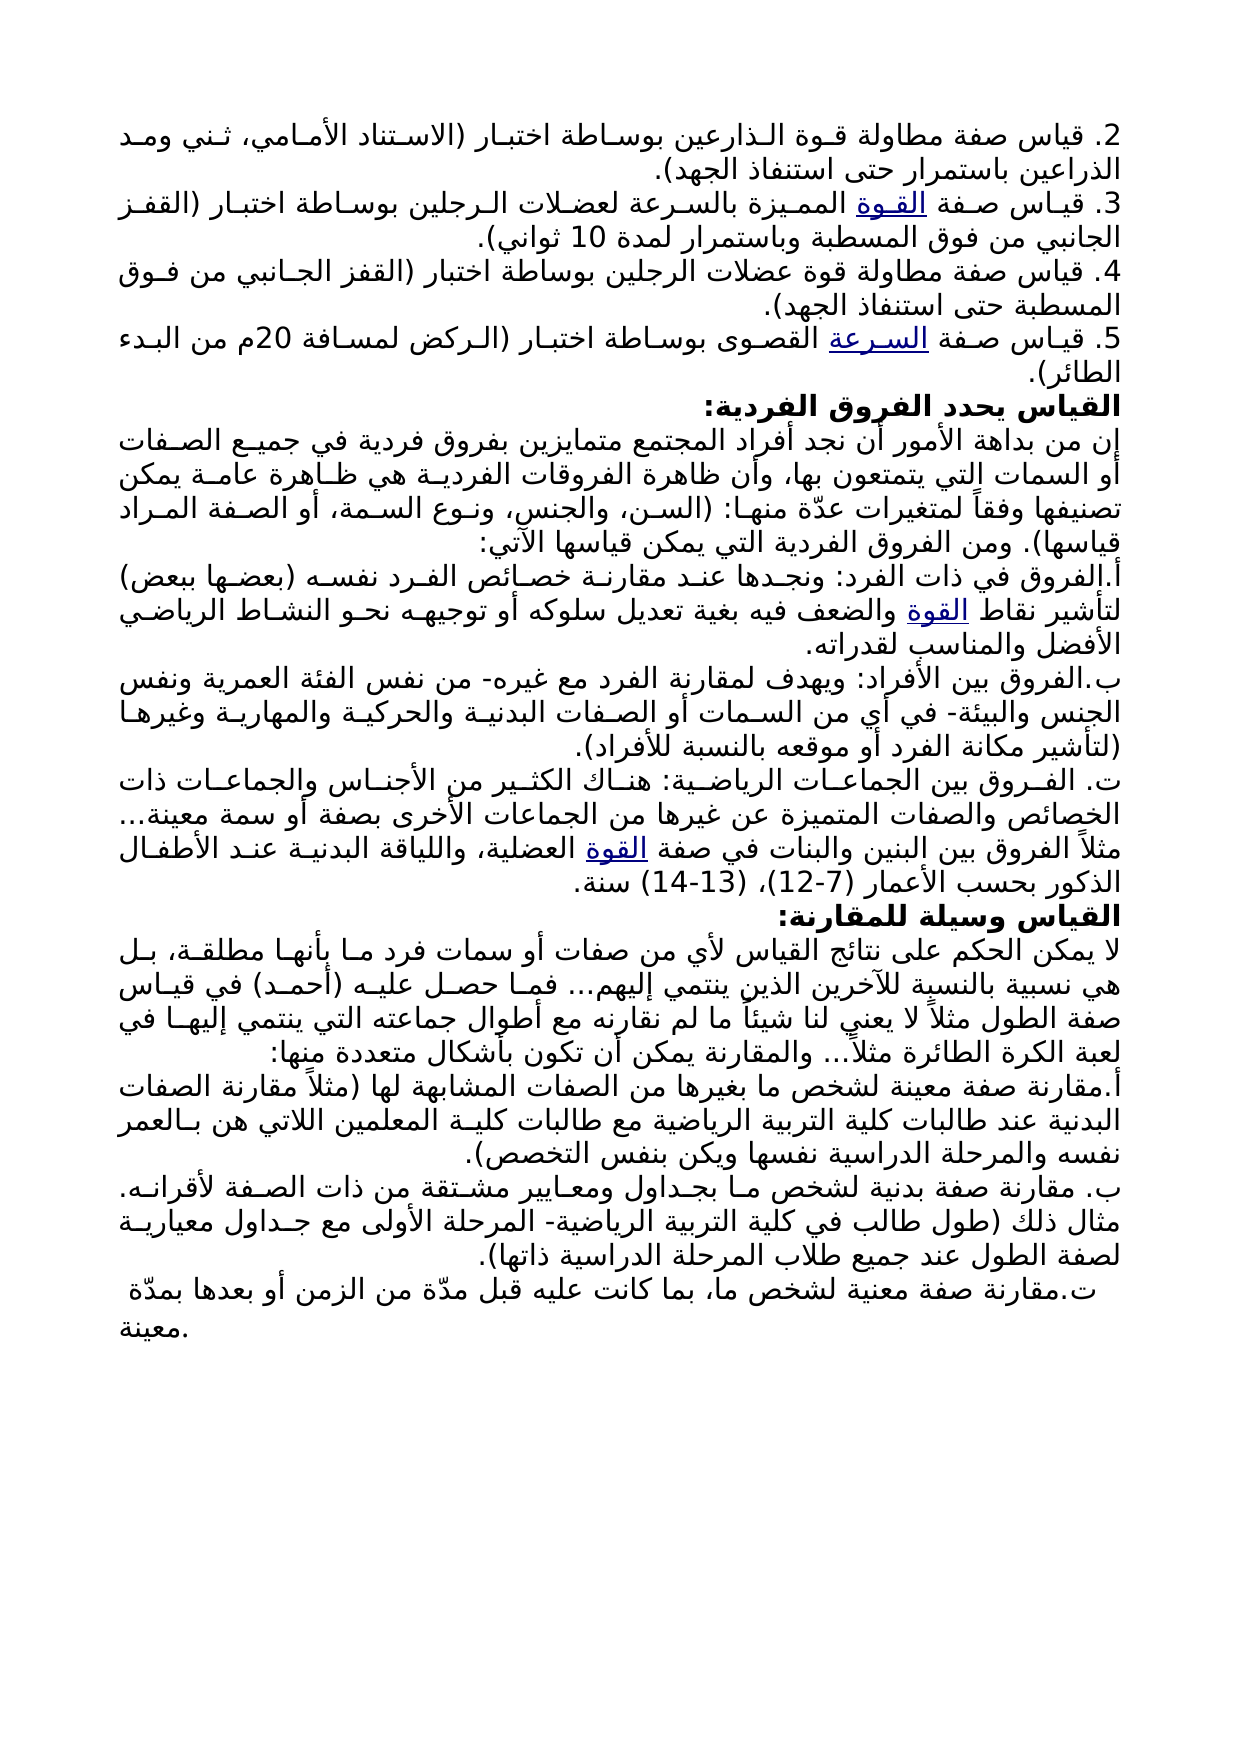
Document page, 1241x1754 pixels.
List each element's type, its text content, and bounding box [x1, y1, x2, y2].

text 5. قياس صفة السرعة القصوى بوساطة اختبار (الركض لمسافة 20م من البدء الطائر). [118, 322, 1122, 390]
text 4. قياس صفة مطاولة قوة عضلات الرجلين بوساطة اختبار (القفز الجانبي من فوق المسطبة حتى استنفاذ الجهد). [118, 254, 1122, 322]
text أ‌.مقارنة صفة معينة لشخص ما بغيرها من الصفات المشابهة لها (مثلاً مقارنة الصفات البدنية عند طالبات كلية التربية الرياضية مع طالبات كلية المعلمين اللاتي هن بالعمر نفسه والمرحلة الدراسية نفسها ويكن بنفس التخصص). [118, 1069, 1122, 1171]
text ت‌. الفروق بين الجماعات الرياضية: هناك الكثير من الأجناس والجماعات ذات الخصائص والصفات المتميزة عن غيرها من الجماعات الأخرى بصفة أو سمة معينة... مثلاً الفروق بين البنين والبنات في صفة القوة العضلية، واللياقة البدنية عند الأطفال الذكور بحسب الأعمار (7-12)، (13-14) سنة. [118, 763, 1122, 899]
text 3. قياس صفة القوة المميزة بالسرعة لعضلات الرجلين بوساطة اختبار (القفز الجانبي من فوق المسطبة وباستمرار لمدة 10 ثواني). [118, 186, 1122, 254]
text القياس وسيلة للمقارنة: [118, 899, 1122, 933]
text ب‌. مقارنة صفة بدنية لشخص ما بجداول ومعايير مشتقة من ذات الصفة لأقرانه. مثال ذلك (طول طالب في كلية التربية الرياضية- المرحلة الأولى مع جداول معيارية لصفة الطول عند جميع طلاب المرحلة الدراسية ذاتها). [118, 1171, 1122, 1273]
text إن من بداهة الأمور أن نجد أفراد المجتمع متمايزين بفروق فردية في جميع الصفات أو السمات التي يتمتعون بها، وأن ظاهرة الفروقات الفردية هي ظاهرة عامة يمكن تصنيفها وفقاً لمتغيرات عدّة منها: (السن، والجنس، ونوع السمة، أو الصفة المراد قياسها). ومن الفروق الفردية التي يمكن قياسها الآتي: [118, 424, 1122, 559]
text أ‌.الفروق في ذات الفرد: ونجدها عند مقارنة خصائص الفرد نفسه (بعضها ببعض) لتأشير نقاط القوة والضعف فيه بغية تعديل سلوكه أو توجيهه نحو النشاط الرياضي الأفضل والمناسب لقدراته. [118, 559, 1122, 661]
text 2. قياس صفة مطاولة قوة الذارعين بوساطة اختبار (الاستناد الأمامي، ثني ومد الذراعين باستمرار حتى استنفاذ الجهد). [118, 118, 1122, 186]
text ب‌.الفروق بين الأفراد: ويهدف لمقارنة الفرد مع غيره- من نفس الفئة العمرية ونفس الجنس والبيئة- في أي من السمات أو الصفات البدنية والحركية والمهارية وغيرها (لتأشير مكانة الفرد أو موقعه بالنسبة للأفراد). [118, 661, 1122, 763]
text القياس يحدد الفروق الفردية: [118, 390, 1122, 424]
text لا يمكن الحكم على نتائج القياس لأي من صفات أو سمات فرد ما بأنها مطلقة، بل هي نسبية بالنسبة للآخرين الذين ينتمي إليهم... فما حصل عليه (أحمد) في قياس صفة الطول مثلاً لا يعني لنا شيئاً ما لم نقارنه مع أطوال جماعته التي ينتمي إليها في لعبة الكرة الطائرة مثلاً... والمقارنة يمكن أن تكون بأشكال متعددة منها: [118, 933, 1122, 1069]
text ت‌.مقارنة صفة معنية لشخص ما، بما كانت عليه قبل مدّة من الزمن أو بعدها بمدّة معينة. [118, 1273, 1122, 1375]
